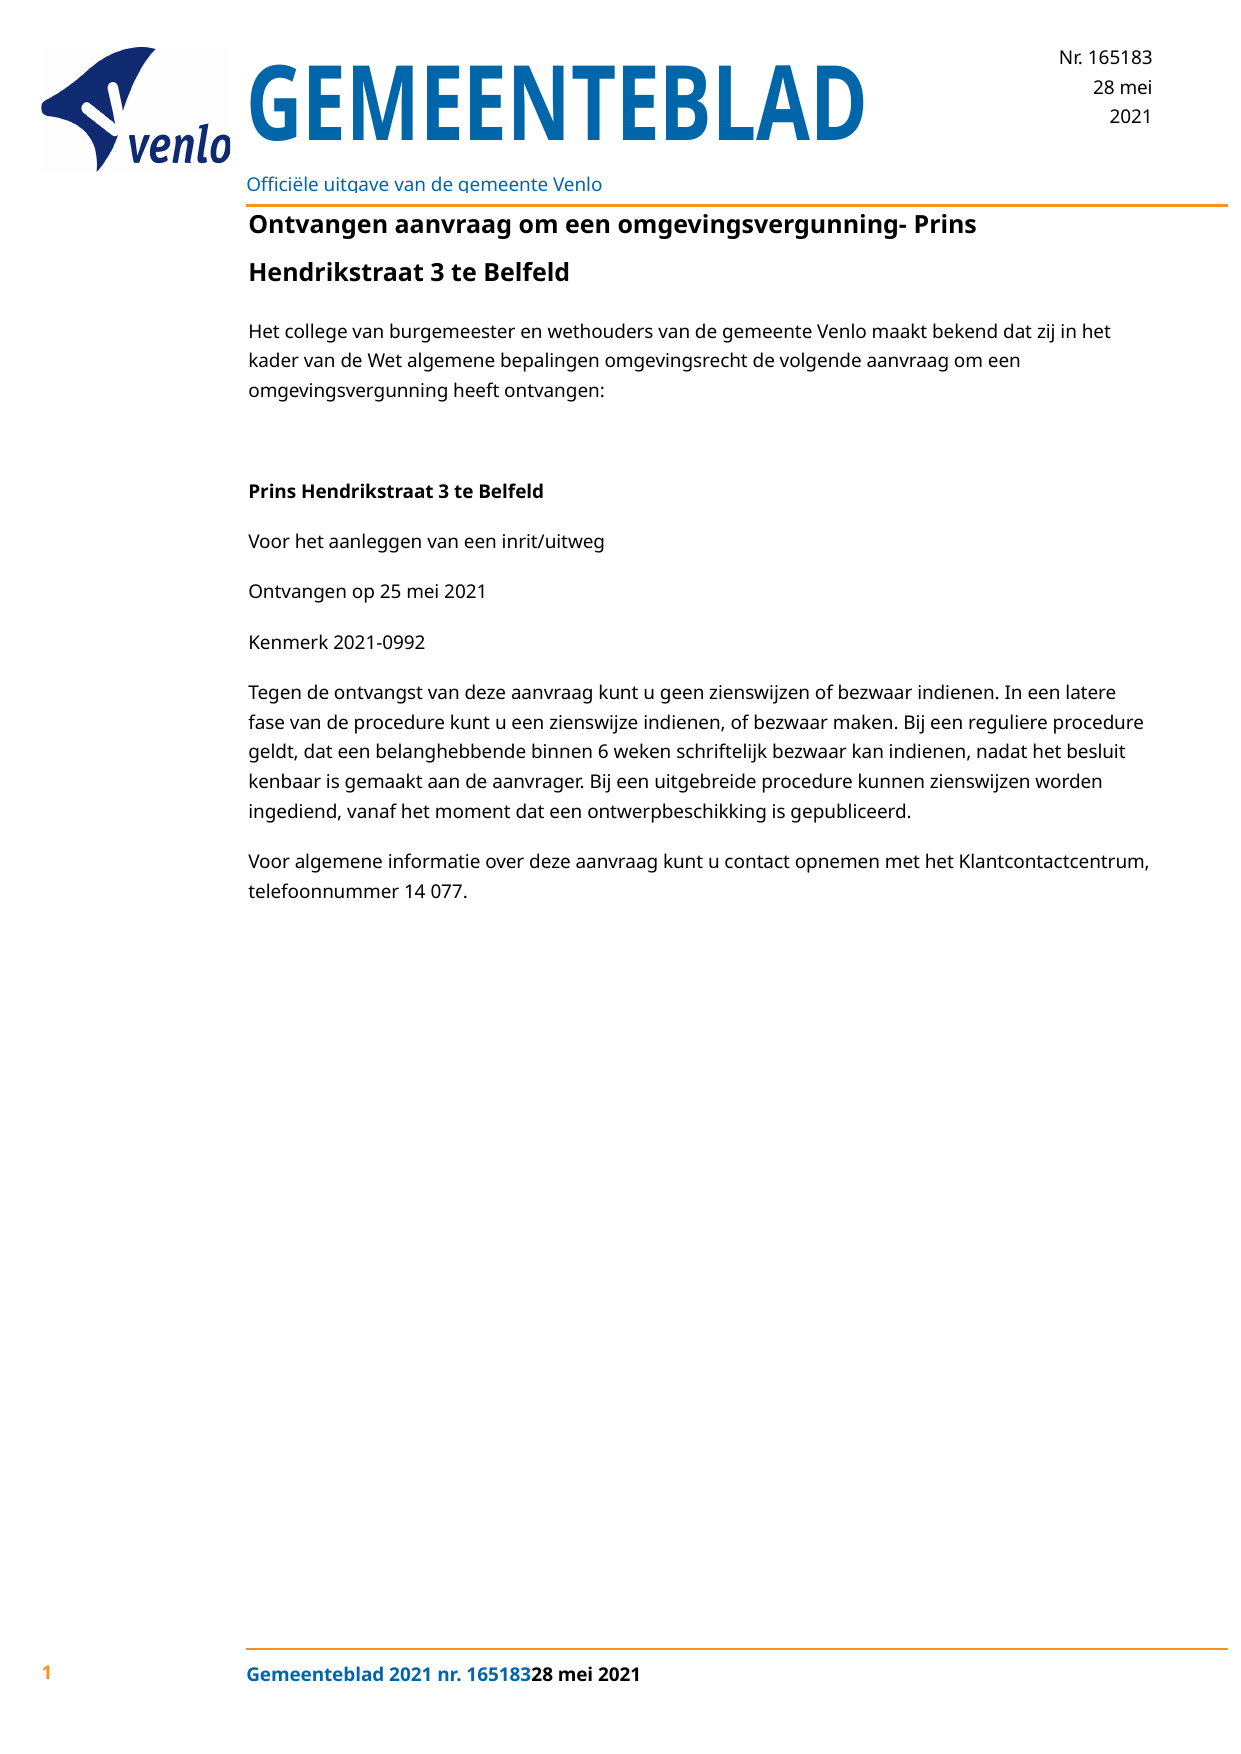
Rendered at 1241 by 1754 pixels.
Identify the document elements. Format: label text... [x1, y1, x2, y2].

text Tegen de ontvangst van deze aanvraag kunt u geen zienswijzen of bezwaar indienen. In een latere fase van de procedure kunt u een zienswijze indienen, of bezwaar maken. Bij een reguliere procedure geldt, dat een belanghebbende binnen 6 weken schriftelijk bezwaar kan indienen, nadat het besluit kenbaar is gemaakt aan de aanvrager. Bij een uitgebreide procedure kunnen zienswijzen worden ingediend, vanaf het moment dat een ontwerpbeschikking is gepubliceerd. [248, 679, 1152, 824]
text Prins Hendrikstraat 3 te Belfeld [248, 478, 1152, 504]
text Kenmerk 2021-0992 [248, 629, 1152, 655]
text Het college van burgemeester en wethouders van de gemeente Venlo maakt bekend dat zij in het kader van de Wet algemene bepalingen omgevingsrecht de volgende aanvraag om een omgevingsvergunning heeft ontvangen: [248, 318, 1152, 403]
picture [41, 47, 231, 172]
text Voor algemene informatie over deze aanvraag kunt u contact opnemen met het Klantcontactcentrum, telefoonnummer 14 077. [248, 848, 1152, 904]
text Voor het aanleggen van een inrit/uitweg [248, 528, 1152, 554]
text Ontvangen op 25 mei 2021 [248, 579, 1152, 604]
text Ontvangen aanvraag om een omgevingsvergunning- Prins Hendrikstraat 3 te Belfeld [248, 207, 1152, 288]
